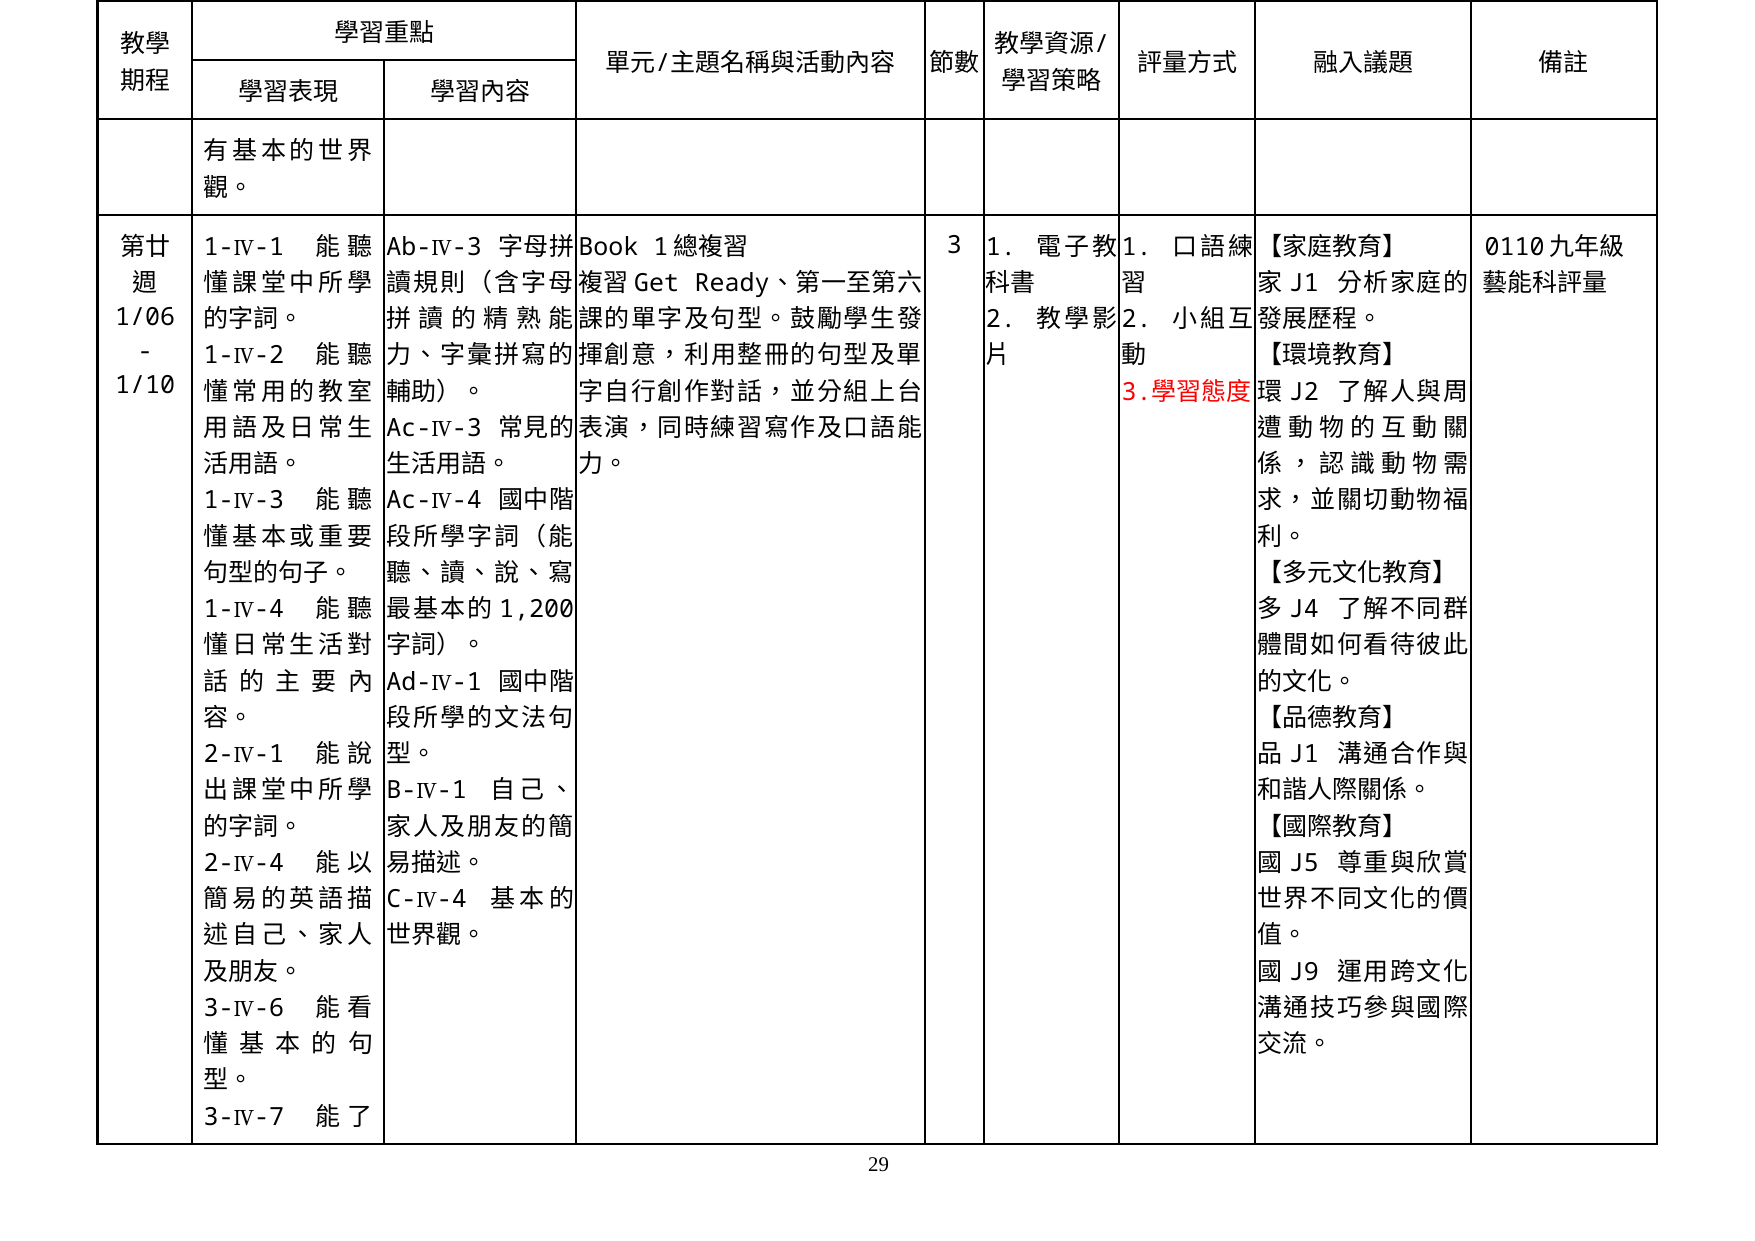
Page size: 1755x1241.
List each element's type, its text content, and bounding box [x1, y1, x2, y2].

table_cell [1120, 120, 1254, 214]
table_cell 有基本的世界觀。 [193, 120, 383, 214]
table_cell 1. 口語練習 2. 小組互動 3.學習態度 [1120, 216, 1254, 1143]
table_cell Book 1總複習 複習Get Ready、第一至第六課的單字及句型。鼓勵學生發揮創意，利用整冊的句型及單字自行創作對話，並分組上台表演，同時練習寫作及口語能力。 [577, 216, 924, 1143]
table_header 評量方式 [1120, 2, 1254, 118]
table_cell [385, 120, 575, 214]
table_cell [926, 120, 983, 214]
table_header 教學資源/學習策略 [985, 2, 1118, 118]
table_cell 學習表現 [193, 61, 383, 118]
table_cell [577, 120, 924, 214]
table_header 學習重點 [193, 2, 575, 59]
table_cell 【家庭教育】 家J1 分析家庭的發展歷程。 【環境教育】 環J2 了解人與周遭動物的互動關係，認識動物需求，並關切動物福利。 【多元文化教育】 多J4 了解不同群體間如何看待彼此的文化。 【品德教育】 品J1 溝通合作與和諧人際關係。 【國際教育】 國J5 尊重與欣賞世界不同文化的價值。 國J9 運用跨文化溝通技巧參與國際交流。 [1256, 216, 1470, 1143]
table_cell 3 [926, 216, 983, 1143]
table_cell 第廿週 1/06-1/10 [99, 216, 191, 1143]
table_cell [985, 120, 1118, 214]
table_cell [99, 120, 191, 214]
table_cell [1256, 120, 1470, 214]
table_cell Ab-Ⅳ-3 字母拼讀規則（含字母拼讀的精熟能力、字彙拼寫的輔助）。 Ac-Ⅳ-3 常見的生活用語。 Ac-Ⅳ-4 國中階段所學字詞（能聽、讀、說、寫最基本的1,200字詞）。 Ad-Ⅳ-1 國中階段所學的文法句型。 B-Ⅳ-1 自己、家人及朋友的簡易描述。 C-Ⅳ-4 基本的世界觀。 [385, 216, 575, 1143]
table_cell 0110九年級藝能科評量 [1472, 216, 1656, 1143]
table_header 節數 [926, 2, 983, 118]
table_header 融入議題 [1256, 2, 1470, 118]
table_cell [1472, 120, 1656, 214]
table_cell 學習內容 [385, 61, 575, 118]
table_header 備註 [1472, 2, 1656, 118]
table_cell 1-Ⅳ-1 能聽懂課堂中所學的字詞。 1-Ⅳ-2 能聽懂常用的教室用語及日常生活用語。 1-Ⅳ-3 能聽懂基本或重要句型的句子。 1-Ⅳ-4 能聽懂日常生活對話的主要內容。 2-Ⅳ-1 能說出課堂中所學的字詞。 2-Ⅳ-4 能以簡易的英語描述自己、家人及朋友。 3-Ⅳ-6 能看懂基本的句型。 3-Ⅳ-7 能了 [193, 216, 383, 1143]
table_cell 1. 電子教科書 2. 教學影片 [985, 216, 1118, 1143]
table_header 單元/主題名稱與活動內容 [577, 2, 924, 118]
table_header 教學期程 [99, 2, 191, 118]
